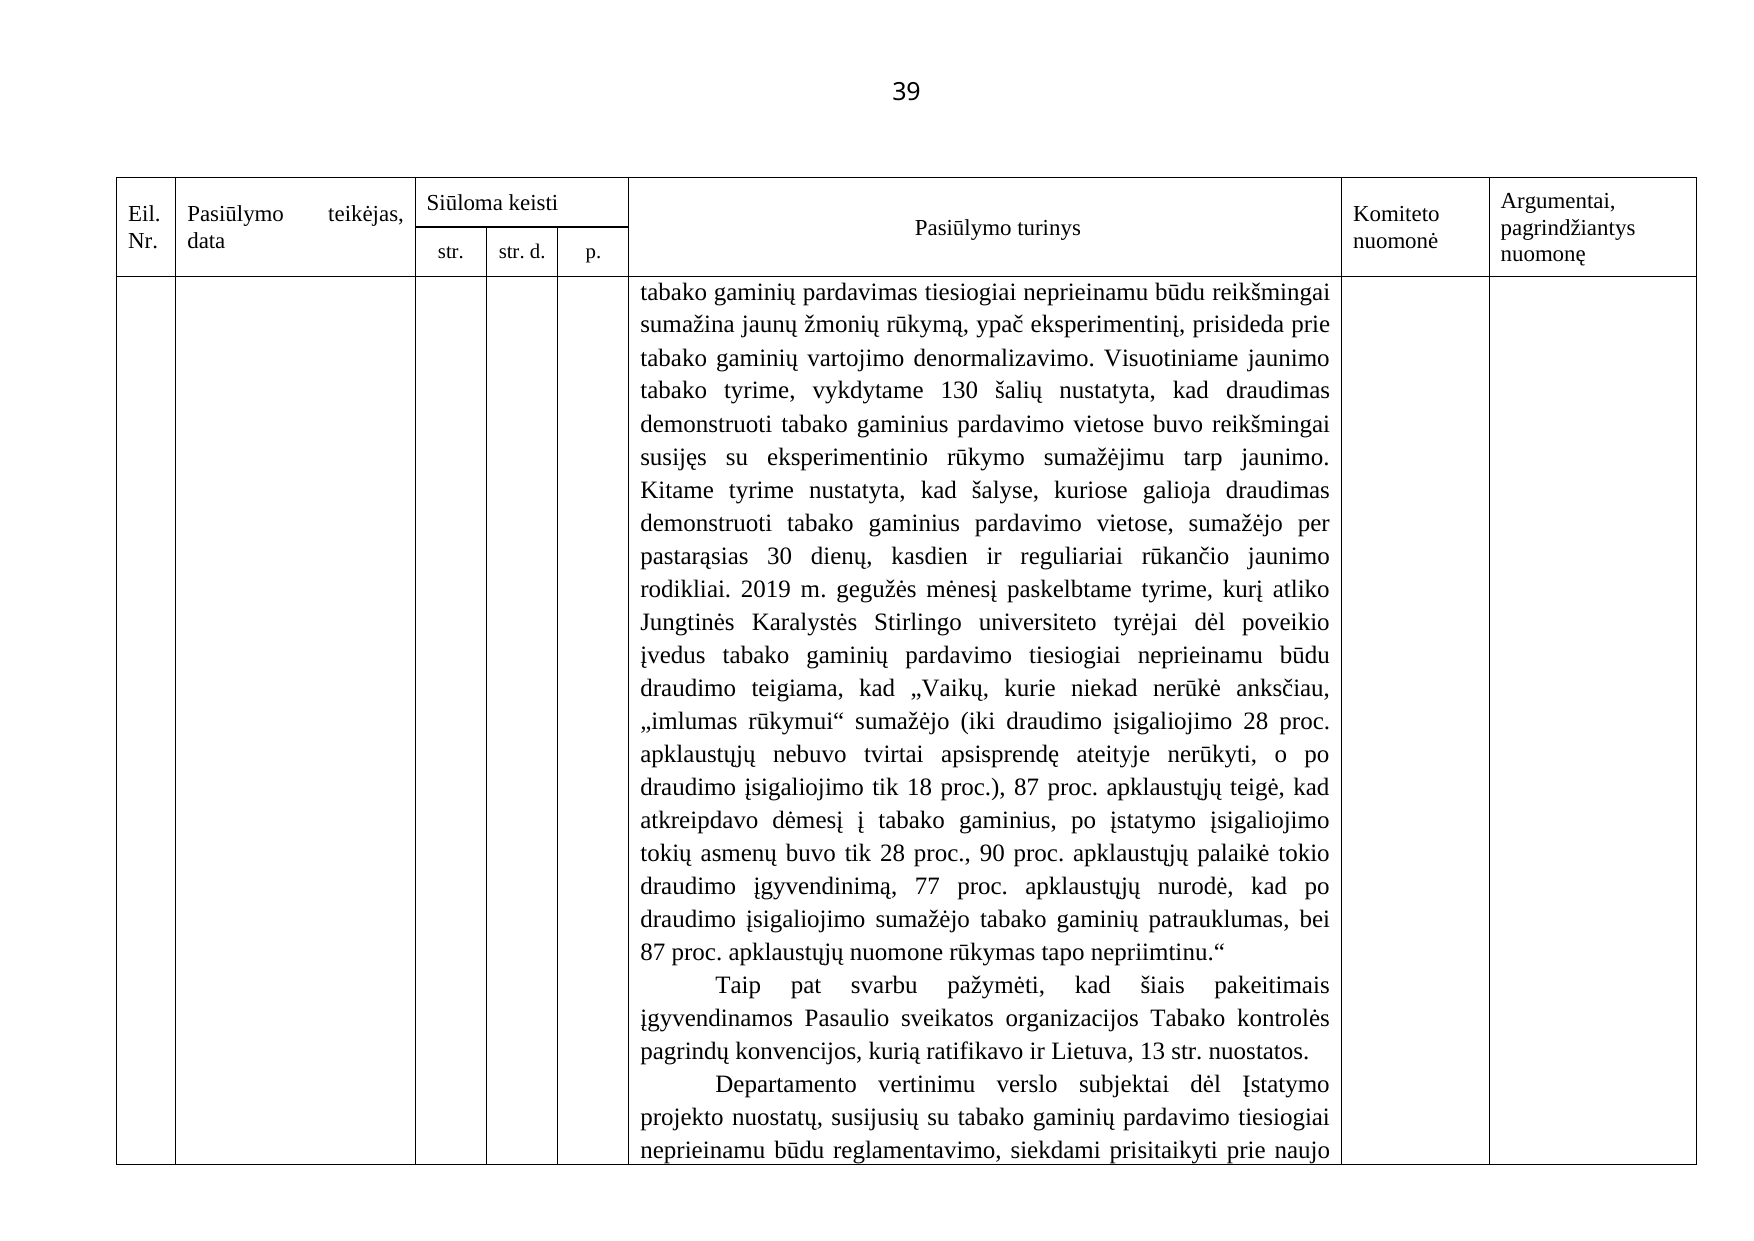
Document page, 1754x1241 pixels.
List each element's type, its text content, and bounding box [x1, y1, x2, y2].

table_header Pasiūlymo teikėjas, data [176, 178, 415, 276]
table_header Komiteto nuomonė [1342, 178, 1489, 276]
table_cell [1490, 277, 1696, 1164]
table_cell [117, 277, 175, 1164]
table_cell [176, 277, 415, 1164]
table_cell str. d. [487, 228, 557, 276]
table_cell p. [558, 228, 628, 276]
table_header Pasiūlymo turinys [629, 178, 1341, 276]
table_cell [416, 277, 486, 1164]
table_header Siūloma keisti [416, 178, 628, 226]
table_cell [558, 277, 628, 1164]
table_header Argumentai, pagrindžiantys nuomonę [1490, 178, 1696, 276]
table_cell [1342, 277, 1489, 1164]
table_cell tabako gaminių pardavimas tiesiogiai neprieinamu būdu reikšmingai sumažina jaunų žmonių rūkymą, ypač eksperimentinį, prisideda prie tabako gaminių vartojimo denormalizavimo. Visuotiniame jaunimo tabako tyrime, vykdytame 130 šalių nustatyta, kad draudimas demonstruoti tabako gaminius pardavimo vietose buvo reikšmingai susijęs su eksperimentinio rūkymo sumažėjimu tarp jaunimo. Kitame tyrime nustatyta, kad šalyse, kuriose galioja draudimas demonstruoti tabako gaminius pardavimo vietose, sumažėjo per pastarąsias 30 dienų, kasdien ir reguliariai rūkančio jaunimo rodikliai. 2019 m. gegužės mėnesį paskelbtame tyrime, kurį atliko Jungtinės Karalystės Stirlingo universiteto tyrėjai dėl poveikio įvedus tabako gaminių pardavimo tiesiogiai neprieinamu būdu draudimo teigiama, kad „Vaikų, kurie niekad nerūkė anksčiau, „imlumas rūkymui“ sumažėjo (iki draudimo įsigaliojimo 28 proc. apklaustųjų nebuvo tvirtai apsisprendę ateityje nerūkyti, o po draudimo įsigaliojimo tik 18 proc.), 87 proc. apklaustųjų teigė, kad atkreipdavo dėmesį į tabako gaminius, po įstatymo įsigaliojimo tokių asmenų buvo tik 28 proc., 90 proc. apklaustųjų palaikė tokio draudimo įgyvendinimą, 77 proc. apklaustųjų nurodė, kad po draudimo įsigaliojimo sumažėjo tabako gaminių patrauklumas, bei 87 proc. apklaustųjų nuomone rūkymas tapo nepriimtinu.“ Taip pat svarbu pažymėti, kad šiais pakeitimais įgyvendinamos Pasaulio sveikatos organizacijos Tabako kontrolės pagrindų konvencijos, kurią ratifikavo ir Lietuva, 13 str. nuostatos. Departamento vertinimu verslo subjektai dėl Įstatymo projekto nuostatų, susijusių su tabako gaminių pardavimo tiesiogiai neprieinamu būdu reglamentavimo, siekdami prisitaikyti prie naujo [629, 277, 1341, 1164]
table_cell str. [416, 228, 486, 276]
table_cell [487, 277, 557, 1164]
table_header Eil. Nr. [117, 178, 175, 276]
